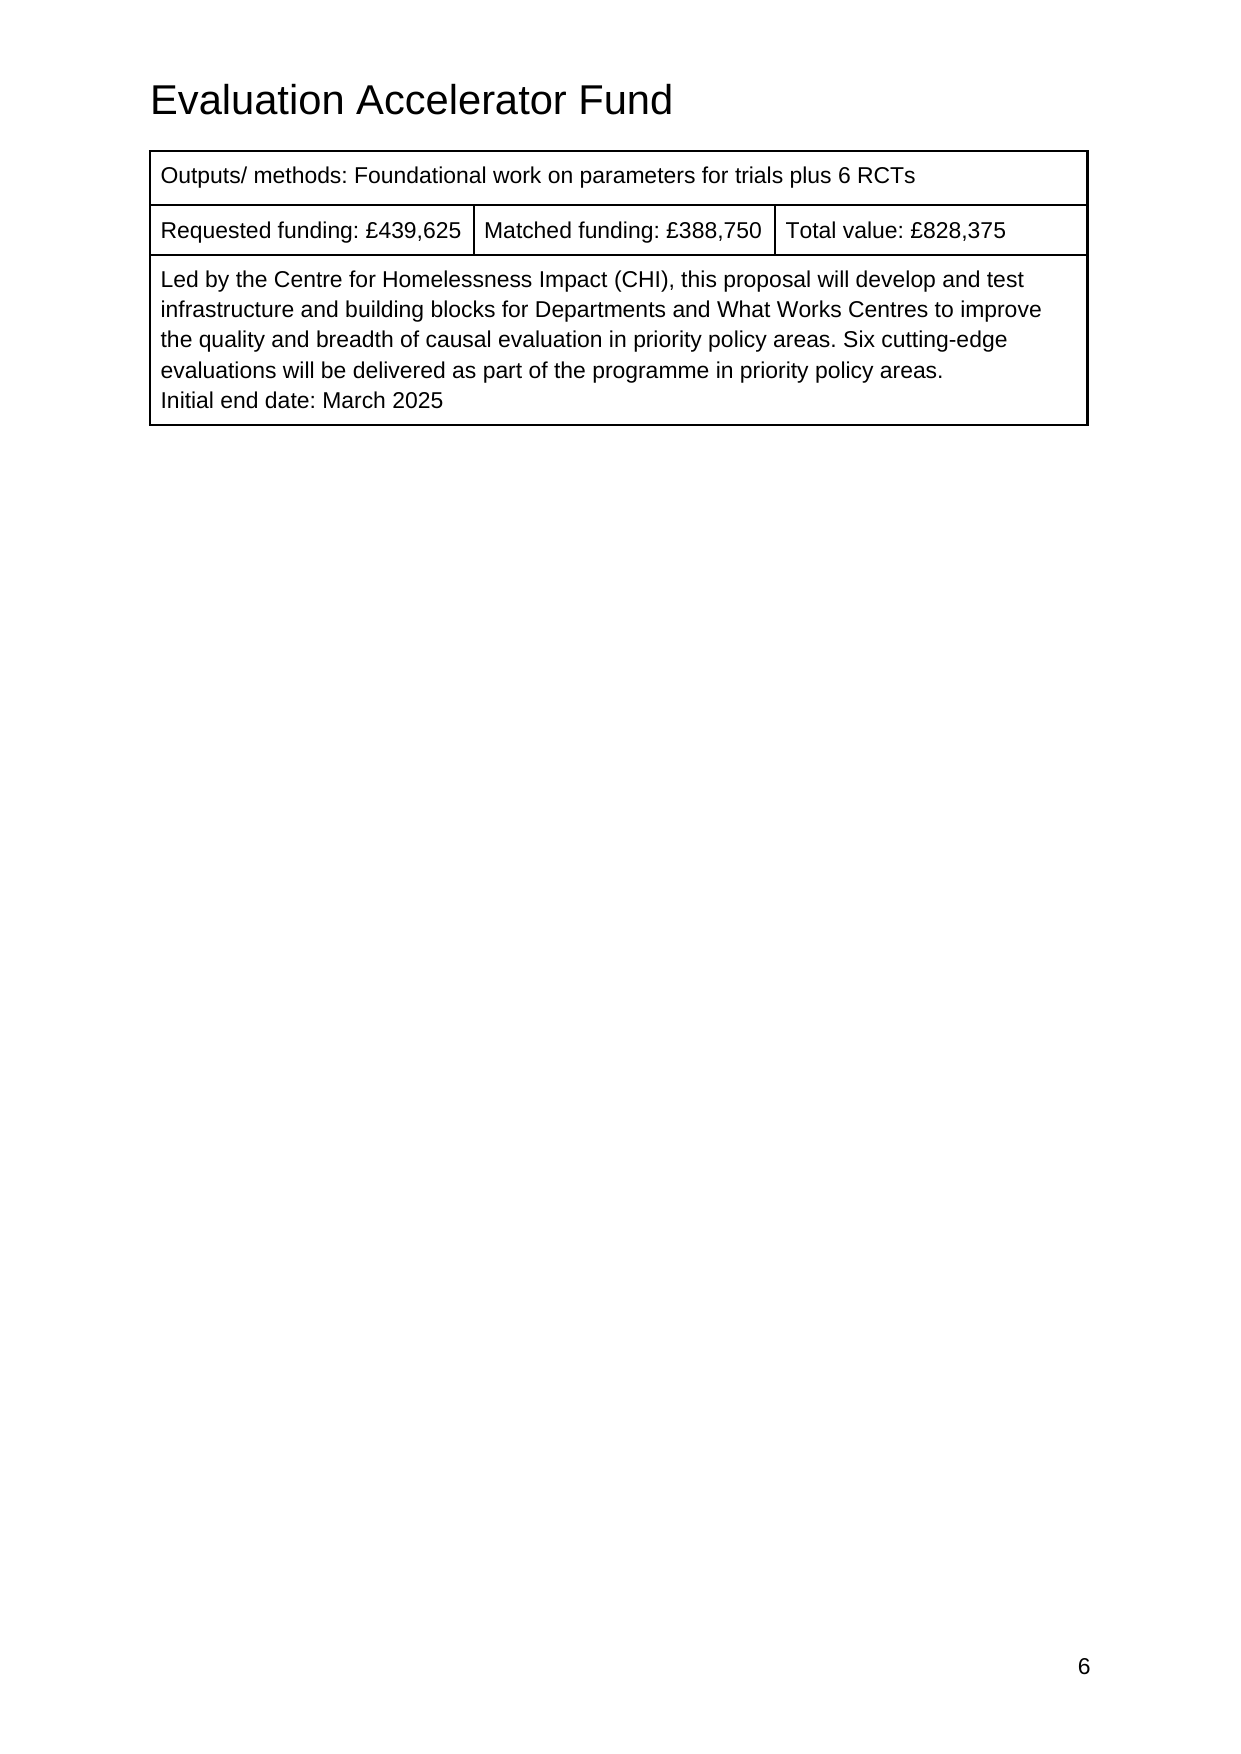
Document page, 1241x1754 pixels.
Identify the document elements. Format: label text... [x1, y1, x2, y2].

table_cell Total value: £828,375 [776, 206, 1086, 253]
table_cell Outputs/ methods: Foundational work on parameters for trials plus 6 RCTs [151, 152, 1086, 204]
table_cell Requested funding: £439,625 [151, 206, 473, 253]
table_cell Led by the Centre for Homelessness Impact (CHI), this proposal will develop and test infrastructure and building blocks for Departments and What Works Centres to improve the quality and breadth of causal evaluation in priority policy areas. Six cutting-edge evaluations will be delivered as part of the programme in priority policy areas. Initial end date: March 2025 [151, 256, 1086, 423]
table_cell Matched funding: £388,750 [475, 206, 774, 253]
